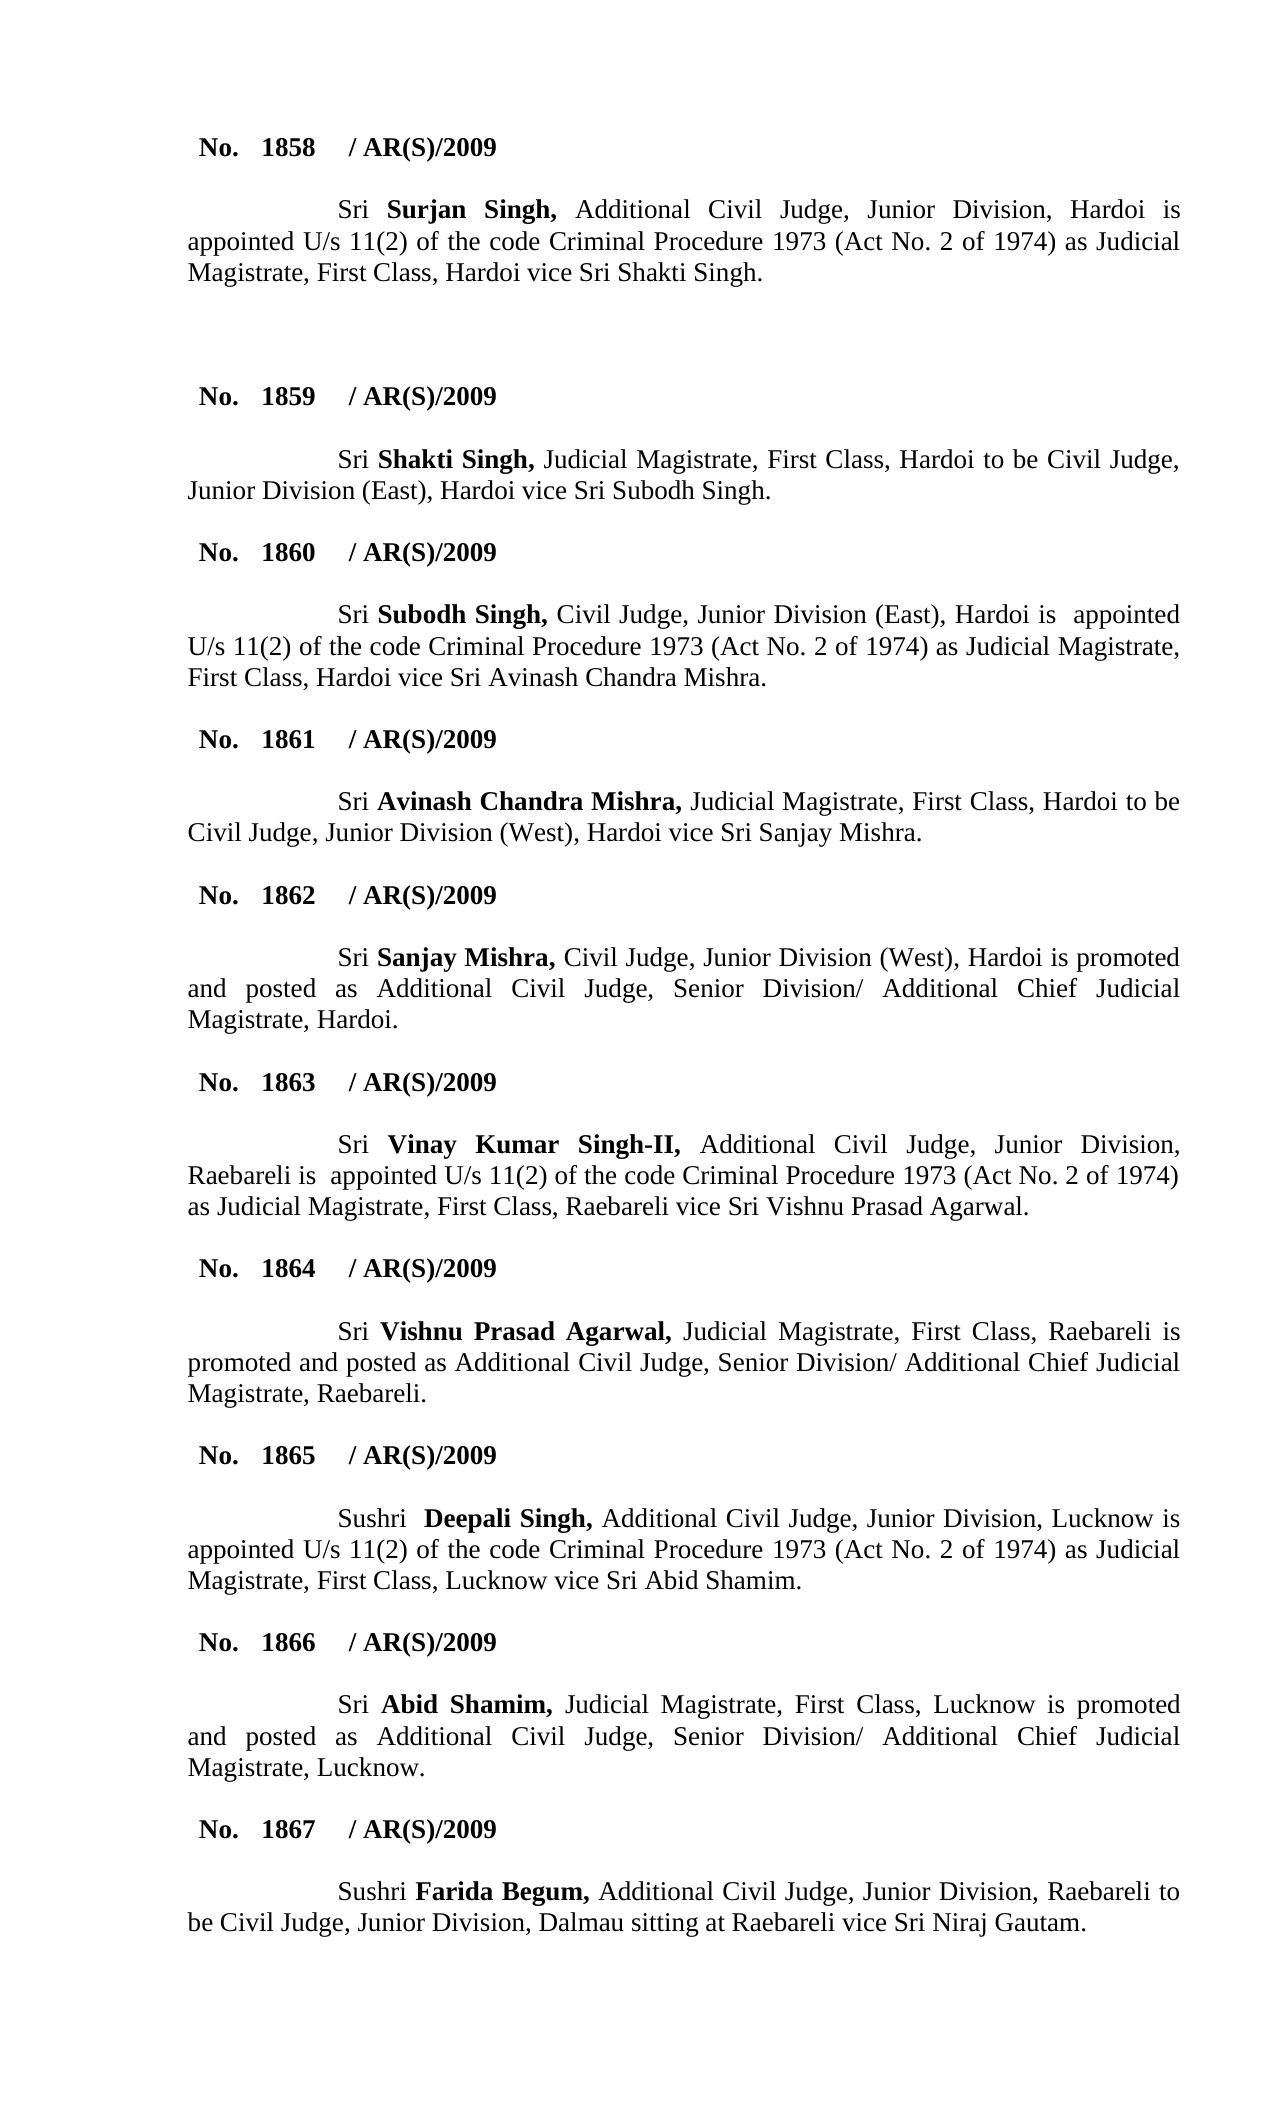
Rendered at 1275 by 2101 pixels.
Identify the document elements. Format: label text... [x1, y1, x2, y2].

table_header / AR(S)/2009 [338, 1439, 737, 1471]
table_header 1860 [250, 536, 337, 567]
table_header 1867 [250, 1813, 337, 1844]
table_header 1864 [250, 1253, 337, 1284]
text Sushri Farida Begum, Additional Civil Judge, Junior Division, Raebareli to be Civil Judge, Junior Division, Dalmau sitting at Raebareli vice Sri Niraj Gautam. [187, 1875, 1181, 1938]
text Sri Vinay Kumar Singh-II, Additional Civil Judge, Junior Division, Raebareli is appointed U/s 11(2) of the code Criminal Procedure 1973 (Act No. 2 of 1974) as Judicial Magistrate, First Class, Raebareli vice Sri Vishnu Prasad Agarwal. [187, 1128, 1181, 1221]
table_header No. [188, 1066, 250, 1097]
table_header 1862 [250, 879, 337, 910]
table_header / AR(S)/2009 [338, 879, 737, 910]
table_header 1861 [250, 723, 337, 754]
table_header No. [188, 536, 250, 567]
text Sri Vishnu Prasad Agarwal, Judicial Magistrate, First Class, Raebareli is promoted and posted as Additional Civil Judge, Senior Division/ Additional Chief Judicial Magistrate, Raebareli. [187, 1315, 1181, 1408]
text Sushri Deepali Singh, Additional Civil Judge, Junior Division, Lucknow is appointed U/s 11(2) of the code Criminal Procedure 1973 (Act No. 2 of 1974) as Judicial Magistrate, First Class, Lucknow vice Sri Abid Shamim. [187, 1502, 1181, 1595]
text Sri Avinash Chandra Mishra, Judicial Magistrate, First Class, Hardoi to be Civil Judge, Junior Division (West), Hardoi vice Sri Sanjay Mishra. [187, 785, 1181, 848]
table_header / AR(S)/2009 [338, 380, 737, 412]
table_header 1858 [250, 131, 337, 162]
table_header No. [188, 879, 250, 910]
table_header / AR(S)/2009 [338, 1253, 737, 1284]
text Sri Abid Shamim, Judicial Magistrate, First Class, Lucknow is promoted and posted as Additional Civil Judge, Senior Division/ Additional Chief Judicial Magistrate, Lucknow. [187, 1688, 1181, 1782]
table_header No. [188, 723, 250, 754]
table_header No. [188, 1439, 250, 1471]
table_header / AR(S)/2009 [338, 536, 737, 567]
table_header 1865 [250, 1439, 337, 1471]
text Sri Surjan Singh, Additional Civil Judge, Junior Division, Hardoi is appointed U/s 11(2) of the code Criminal Procedure 1973 (Act No. 2 of 1974) as Judicial Magistrate, First Class, Hardoi vice Sri Shakti Singh. [187, 193, 1181, 287]
table_header 1859 [250, 380, 337, 412]
table_header / AR(S)/2009 [338, 1813, 737, 1844]
table_header / AR(S)/2009 [338, 131, 737, 162]
table_header 1866 [250, 1626, 337, 1657]
table_header 1863 [250, 1066, 337, 1097]
text Sri Sanjay Mishra, Civil Judge, Junior Division (West), Hardoi is promoted and posted as Additional Civil Judge, Senior Division/ Additional Chief Judicial Magistrate, Hardoi. [187, 941, 1181, 1034]
table_header No. [188, 131, 250, 162]
table_header / AR(S)/2009 [338, 723, 737, 754]
table_header No. [188, 1626, 250, 1657]
table_header / AR(S)/2009 [338, 1626, 737, 1657]
text Sri Shakti Singh, Judicial Magistrate, First Class, Hardoi to be Civil Judge, Junior Division (East), Hardoi vice Sri Subodh Singh. [187, 443, 1181, 505]
table_header No. [188, 380, 250, 412]
table_header No. [188, 1813, 250, 1844]
table_header No. [188, 1253, 250, 1284]
table_header / AR(S)/2009 [338, 1066, 737, 1097]
text Sri Subodh Singh, Civil Judge, Junior Division (East), Hardoi is appointed U/s 11(2) of the code Criminal Procedure 1973 (Act No. 2 of 1974) as Judicial Magistrate, First Class, Hardoi vice Sri Avinash Chandra Mishra. [187, 598, 1181, 692]
